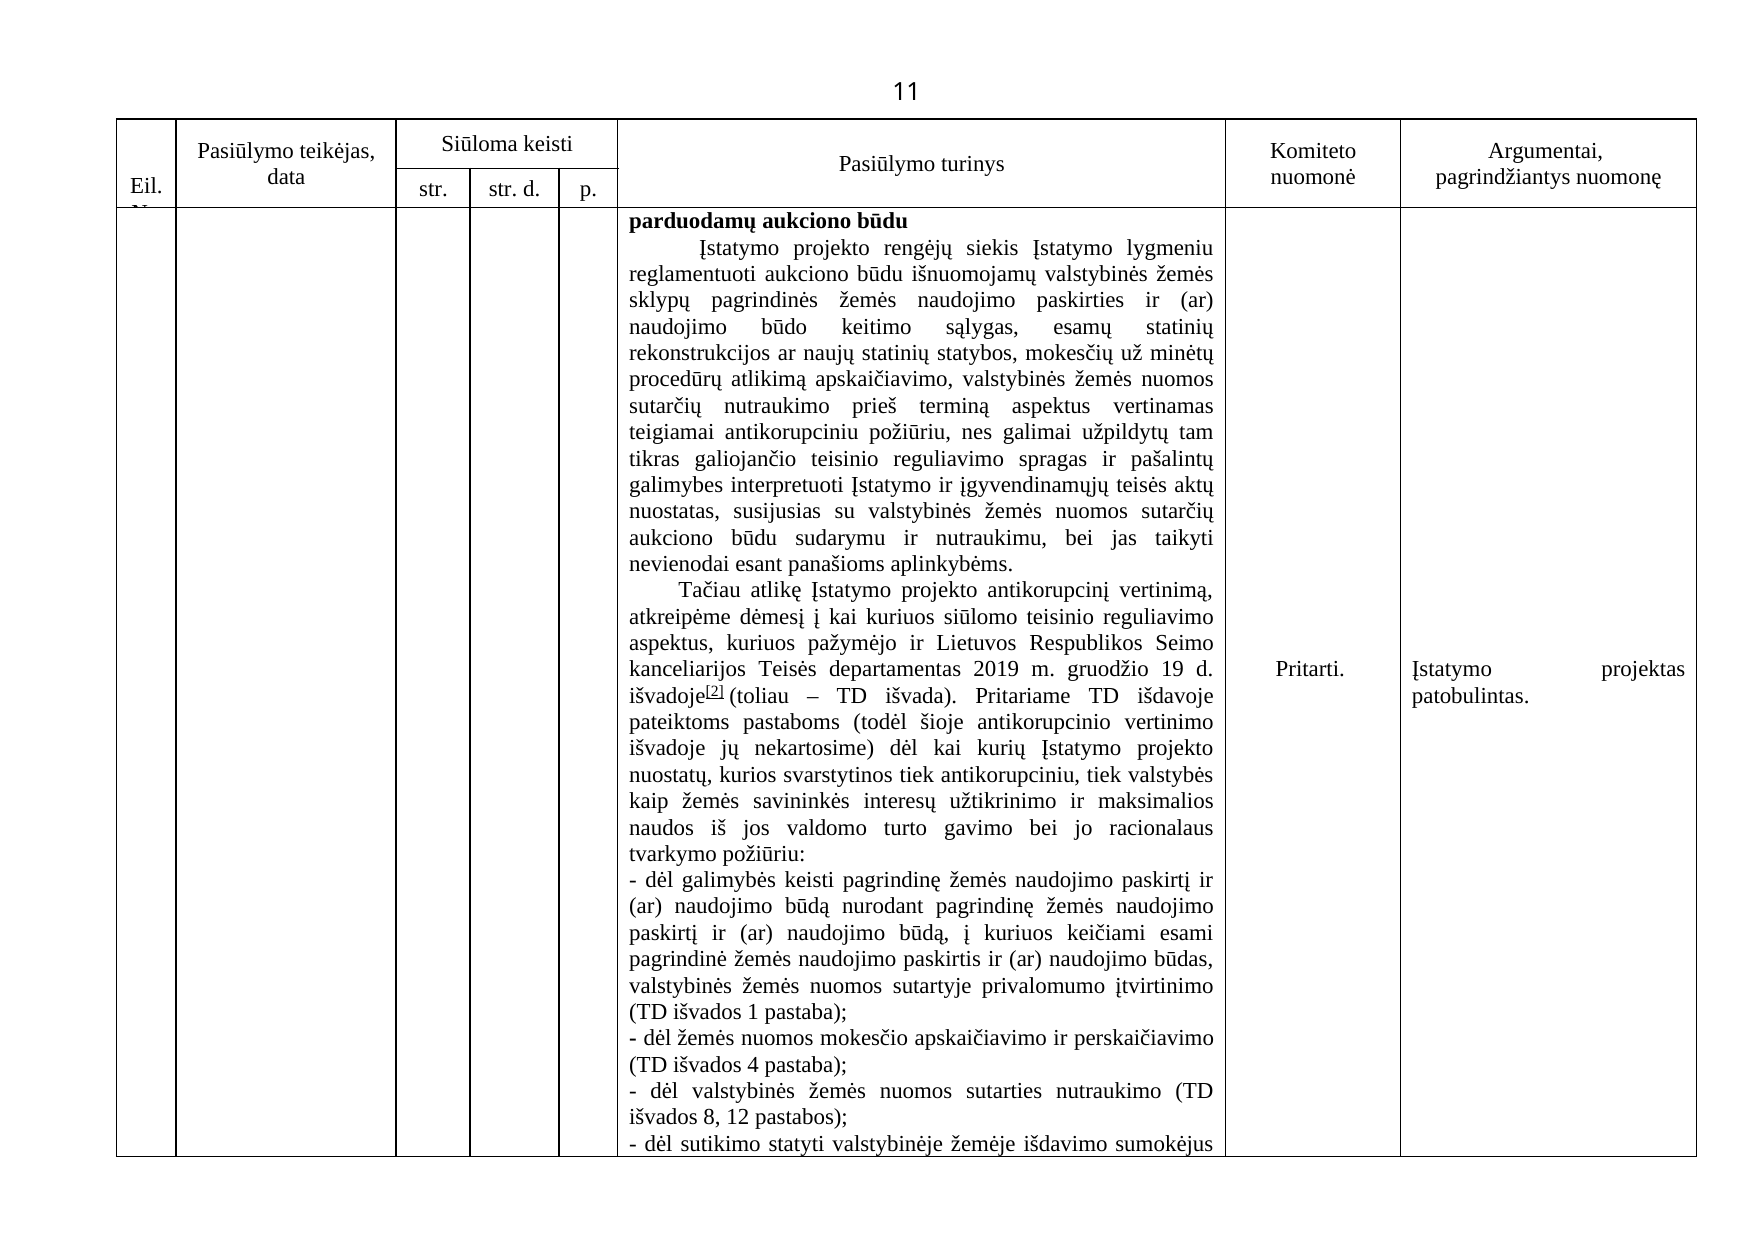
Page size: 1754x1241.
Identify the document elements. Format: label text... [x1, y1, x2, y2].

table_header Pasiūlymo turinys [618, 120, 1225, 207]
table_header Argumentai, pagrindžiantys nuomonę [1401, 120, 1696, 207]
table_cell p. [560, 169, 617, 207]
table_header Siūloma keisti [397, 120, 617, 167]
table_cell Įstatymo projektas patobulintas. [1401, 208, 1696, 1156]
table_cell str. d. [471, 169, 558, 207]
table_header Komiteto nuomonė [1226, 120, 1400, 207]
table_header Pasiūlymo teikėjas, data [177, 120, 395, 207]
table_header Eil. Nr. [117, 120, 175, 207]
table_cell [471, 208, 558, 1156]
table_cell [560, 208, 617, 1156]
table_cell [177, 208, 395, 1156]
table_cell [397, 208, 469, 1156]
table_cell str. [397, 169, 469, 207]
table_cell parduodamų aukciono būdu Įstatymo projekto rengėjų siekis Įstatymo lygmeniu reglamentuoti aukciono būdu išnuomojamų valstybinės žemės sklypų pagrindinės žemės naudojimo paskirties ir (ar) naudojimo būdo keitimo sąlygas, esamų statinių rekonstrukcijos ar naujų statinių statybos, mokesčių už minėtų procedūrų atlikimą apskaičiavimo, valstybinės žemės nuomos sutarčių nutraukimo prieš terminą aspektus vertinamas teigiamai antikorupciniu požiūriu, nes galimai užpildytų tam tikras galiojančio teisinio reguliavimo spragas ir pašalintų galimybes interpretuoti Įstatymo ir įgyvendinamųjų teisės aktų nuostatas, susijusias su valstybinės žemės nuomos sutarčių aukciono būdu sudarymu ir nutraukimu, bei jas taikyti nevienodai esant panašioms aplinkybėms. Tačiau atlikę Įstatymo projekto antikorupcinį vertinimą, atkreipėme dėmesį į kai kuriuos siūlomo teisinio reguliavimo aspektus, kuriuos pažymėjo ir Lietuvos Respublikos Seimo kanceliarijos Teisės departamentas 2019 m. gruodžio 19 d. išvadoje[2] (toliau – TD išvada). Pritariame TD išdavoje pateiktoms pastaboms (todėl šioje antikorupcinio vertinimo išvadoje jų nekartosime) dėl kai kurių Įstatymo projekto nuostatų, kurios svarstytinos tiek antikorupciniu, tiek valstybės kaip žemės savininkės interesų užtikrinimo ir maksimalios naudos iš jos valdomo turto gavimo bei jo racionalaus tvarkymo požiūriu: - dėl galimybės keisti pagrindinę žemės naudojimo paskirtį ir (ar) naudojimo būdą nurodant pagrindinę žemės naudojimo paskirtį ir (ar) naudojimo būdą, į kuriuos keičiami esami pagrindinė žemės naudojimo paskirtis ir (ar) naudojimo būdas, valstybinės žemės nuomos sutartyje privalomumo įtvirtinimo (TD išvados 1 pastaba); - dėl žemės nuomos mokesčio apskaičiavimo ir perskaičiavimo (TD išvados 4 pastaba); - dėl valstybinės žemės nuomos sutarties nutraukimo (TD išvados 8, 12 pastabos); - dėl sutikimo statyti valstybinėje žemėje išdavimo sumokėjus [618, 208, 1225, 1156]
table_cell 19. [117, 208, 175, 1156]
table_cell Pritarti. [1226, 208, 1400, 1156]
